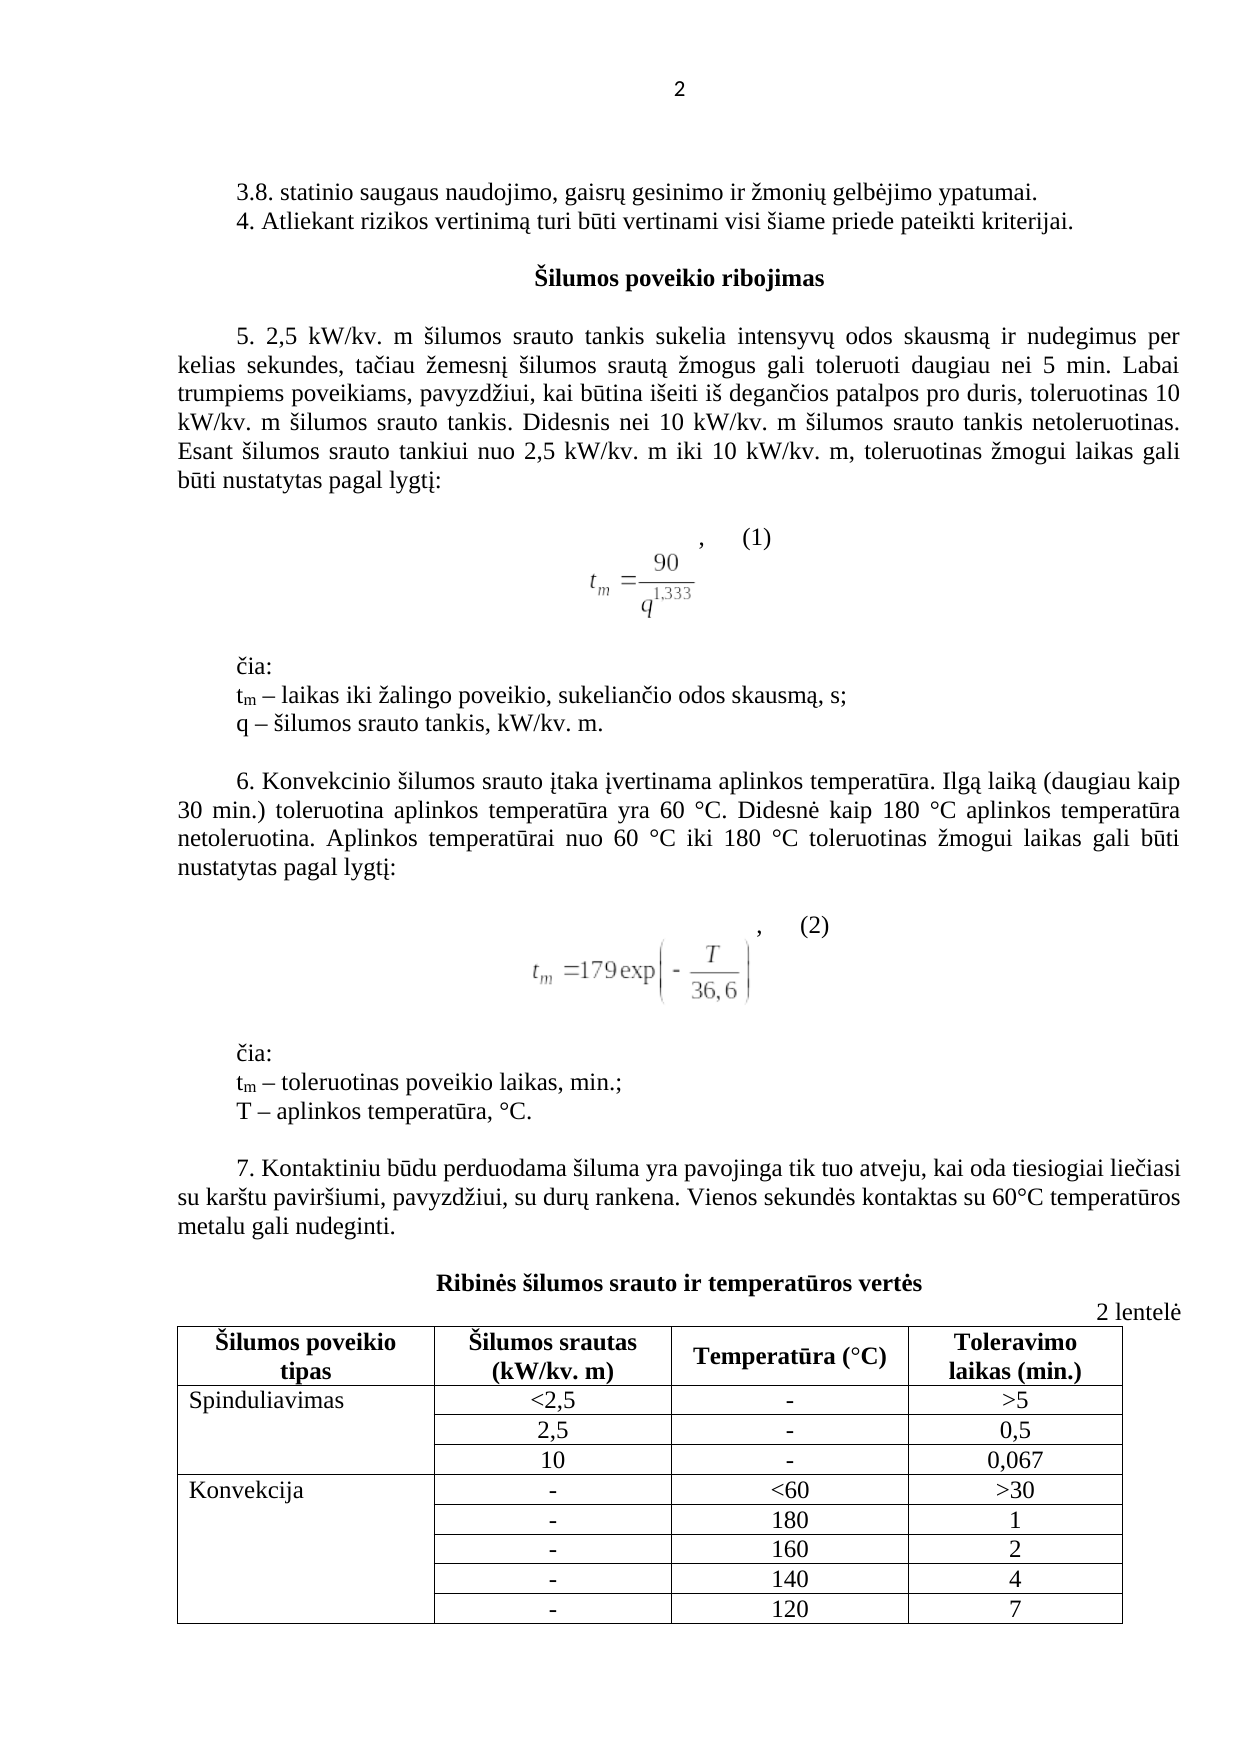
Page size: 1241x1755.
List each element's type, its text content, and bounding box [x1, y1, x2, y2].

table_cell >5 [909, 1386, 1122, 1414]
table_cell Spinduliavimas [178, 1386, 434, 1474]
table_cell <60 [672, 1475, 908, 1504]
table_cell - [435, 1505, 671, 1533]
text čia: [177, 651, 1181, 680]
text 2 lentelė [177, 1297, 1181, 1326]
table_cell 2 [909, 1535, 1122, 1563]
table_cell - [435, 1564, 671, 1593]
table_cell 2,5 [435, 1415, 671, 1444]
table_cell 140 [672, 1564, 908, 1593]
table_header Šilumos poveikio tipas [178, 1327, 434, 1384]
table_cell - [672, 1445, 908, 1474]
table_cell 1 [909, 1505, 1122, 1533]
text čia: [177, 1038, 1181, 1067]
text tm – laikas iki žalingo poveikio, sukeliančio odos skausmą, s; [177, 680, 1181, 708]
table_cell - [672, 1415, 908, 1444]
table_cell 120 [672, 1594, 908, 1623]
text 5. 2,5 kW/kv. m šilumos srauto tankis sukelia intensyvų odos skausmą ir nudegimus per kelias sekundes, tačiau žemesnį šilumos srautą žmogus gali toleruoti daugiau nei 5 min. Labai trumpiems poveikiams, pavyzdžiui, kai būtina išeiti iš degančios patalpos pro duris, toleruotinas 10 kW/kv. m šilumos srauto tankis. Didesnis nei 10 kW/kv. m šilumos srauto tankis netoleruotinas. Esant šilumos srauto tankiui nuo 2,5 kW/kv. m iki 10 kW/kv. m, toleruotinas žmogui laikas gali būti nustatytas pagal lygtį: [177, 321, 1181, 493]
table_header Šilumos srautas (kW/kv. m) [435, 1327, 671, 1384]
text Ribinės šilumos srauto ir temperatūros vertės [177, 1268, 1181, 1297]
table_cell <2,5 [435, 1386, 671, 1414]
table_cell 0,5 [909, 1415, 1122, 1444]
table_cell 4 [909, 1564, 1122, 1593]
table_cell 7 [909, 1594, 1122, 1623]
table_cell 160 [672, 1535, 908, 1563]
text Šilumos poveikio ribojimas [177, 263, 1181, 292]
text 7. Kontaktiniu būdu perduodama šiluma yra pavojinga tik tuo atveju, kai oda tiesiogiai liečiasi su karštu paviršiumi, pavyzdžiui, su durų rankena. Vienos sekundės kontaktas su 60°C temperatūros metalu gali nudeginti. [177, 1153, 1181, 1240]
table_cell - [435, 1475, 671, 1504]
text q – šilumos srauto tankis, kW/kv. m. [177, 708, 1181, 737]
table_cell Konvekcija [178, 1475, 434, 1623]
text 6. Konvekcinio šilumos srauto įtaka įvertinama aplinkos temperatūra. Ilgą laiką (daugiau kaip 30 min.) toleruotina aplinkos temperatūra yra 60 °C. Didesnė kaip 180 °C aplinkos temperatūra netoleruotina. Aplinkos temperatūrai nuo 60 °C iki 180 °C toleruotinas žmogui laikas gali būti nustatytas pagal lygtį: [177, 766, 1181, 881]
text tm=179*exp(–T/36,6), (2) [177, 910, 1181, 1010]
table_cell 10 [435, 1445, 671, 1474]
table_cell - [435, 1535, 671, 1563]
text tm – toleruotinas poveikio laikas, min.; [177, 1067, 1181, 1096]
text 4. Atliekant rizikos vertinimą turi būti vertinami visi šiame priede pateikti kriterijai. [177, 206, 1181, 235]
table_header Temperatūra (°C) [672, 1327, 908, 1384]
table_header Toleravimo laikas (min.) [909, 1327, 1122, 1384]
text T – aplinkos temperatūra, °C. [177, 1096, 1181, 1125]
text 3.8. statinio saugaus naudojimo, gaisrų gesinimo ir žmonių gelbėjimo ypatumai. [177, 177, 1181, 206]
table_cell 180 [672, 1505, 908, 1533]
table_cell - [672, 1386, 908, 1414]
text tm=90/q^1,333, (1) [177, 522, 1181, 622]
table_cell >30 [909, 1475, 1122, 1504]
table_cell 0,067 [909, 1445, 1122, 1474]
table_cell - [435, 1594, 671, 1623]
